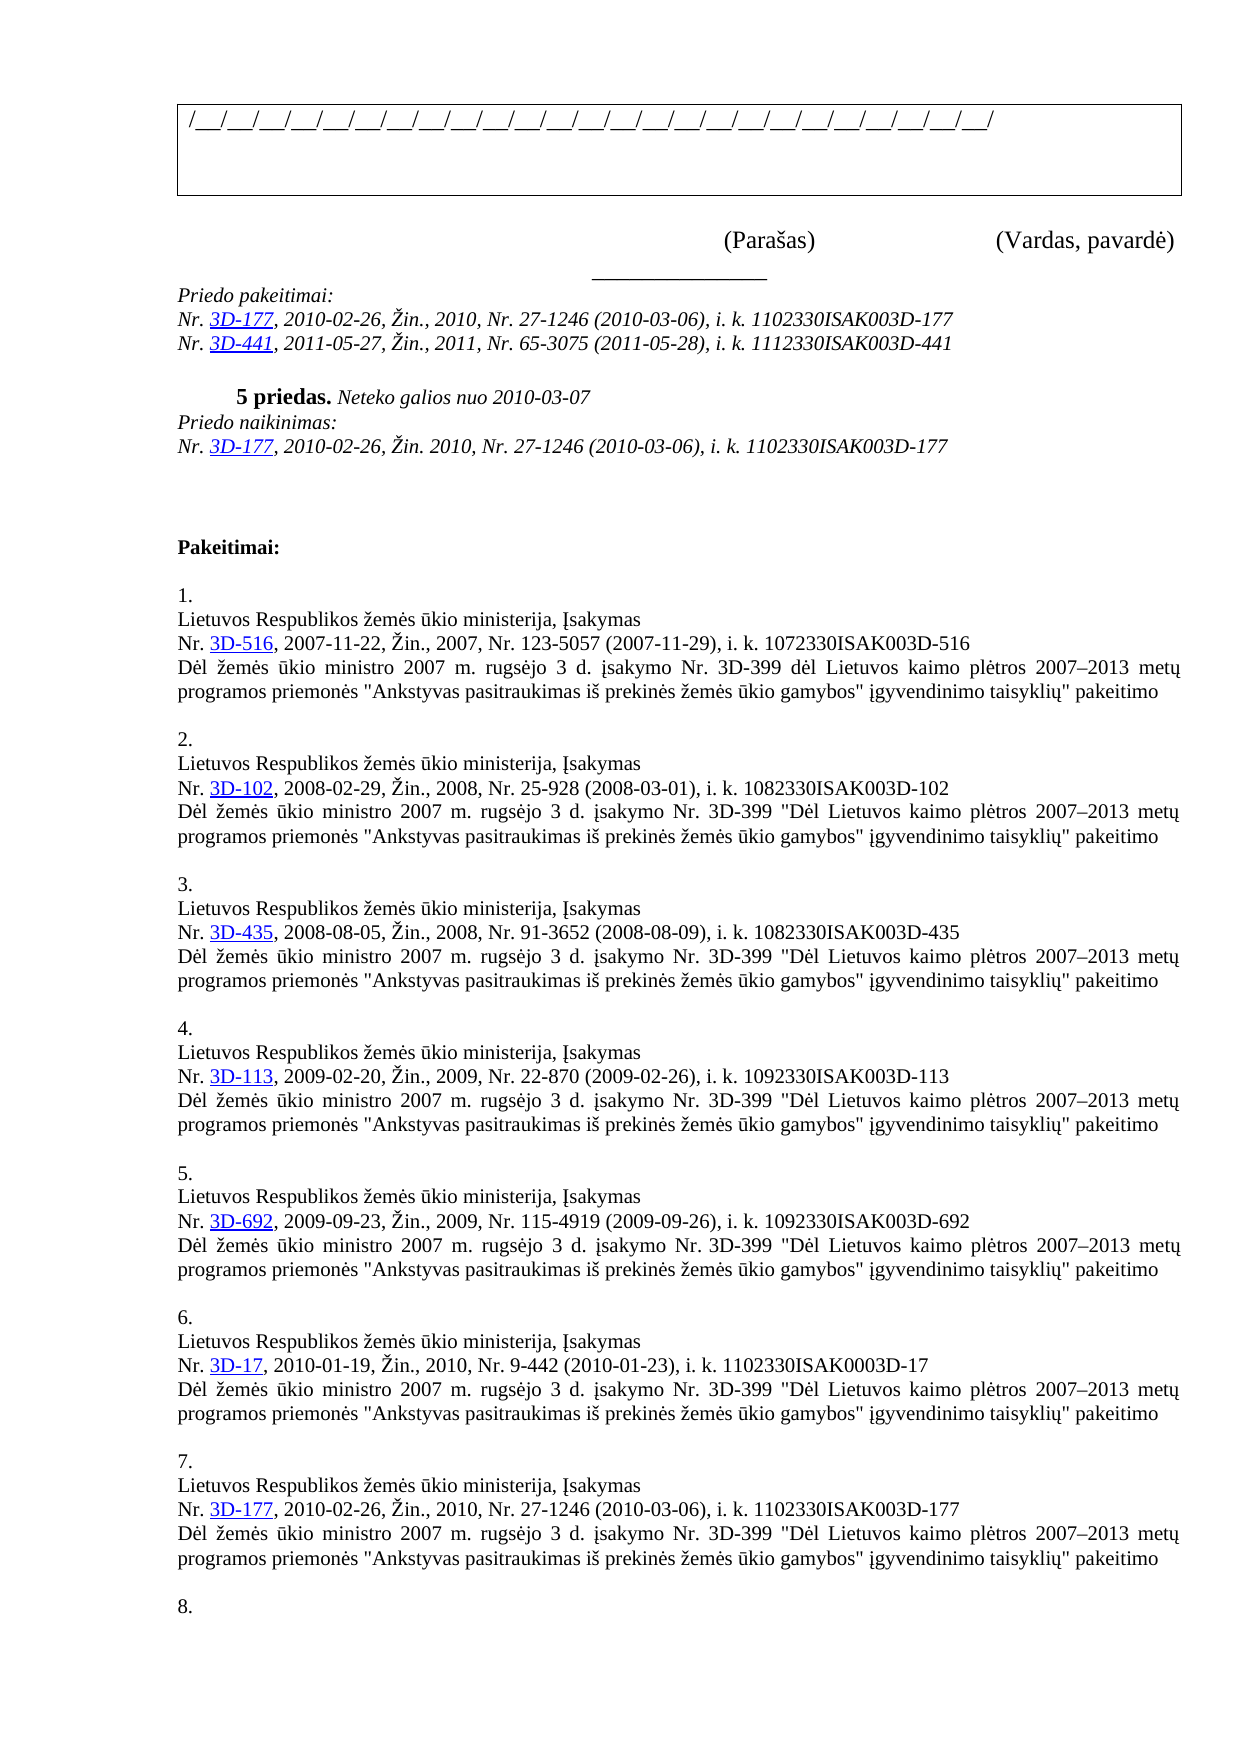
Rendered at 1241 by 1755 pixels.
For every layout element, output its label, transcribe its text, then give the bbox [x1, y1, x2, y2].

text 3. [177, 872, 1181, 896]
text Nr. 3D-177, 2010-02-26, Žin. 2010, Nr. 27-1246 (2010-03-06), i. k. 1102330ISAK003D-177 [177, 434, 1181, 458]
text 5 priedas. Neteko galios nuo 2010-03-07 [177, 383, 1181, 410]
text Nr. 3D-102, 2008-02-29, Žin., 2008, Nr. 25-928 (2008-03-01), i. k. 1082330ISAK003D-102 [177, 775, 1181, 799]
text Dėl žemės ūkio ministro 2007 m. rugsėjo 3 d. įsakymo Nr. 3D-399 "Dėl Lietuvos kaimo plėtros 2007–2013 metų programos priemonės "Ankstyvas pasitraukimas iš prekinės žemės ūkio gamybos" įgyvendinimo taisyklių" pakeitimo [177, 1521, 1181, 1569]
table_header /__/__/__/__/__/__/__/__/__/__/__/__/__/__/__/__/__/__/__/__/__/__/__/__/__/ [178, 105, 1181, 195]
text Lietuvos Respublikos žemės ūkio ministerija, Įsakymas [177, 1184, 1181, 1208]
text 7. [177, 1449, 1181, 1473]
text Nr. 3D-17, 2010-01-19, Žin., 2010, Nr. 9-442 (2010-01-23), i. k. 1102330ISAK0003D-17 [177, 1353, 1181, 1377]
text Nr. 3D-441, 2011-05-27, Žin., 2011, Nr. 65-3075 (2011-05-28), i. k. 1112330ISAK003D-441 [177, 331, 1181, 355]
text Nr. 3D-113, 2009-02-20, Žin., 2009, Nr. 22-870 (2009-02-26), i. k. 1092330ISAK003D-113 [177, 1064, 1181, 1088]
text (Parašas) (Vardas, pavardė) [649, 225, 1181, 254]
text Dėl žemės ūkio ministro 2007 m. rugsėjo 3 d. įsakymo Nr. 3D-399 "Dėl Lietuvos kaimo plėtros 2007–2013 metų programos priemonės "Ankstyvas pasitraukimas iš prekinės žemės ūkio gamybos" įgyvendinimo taisyklių" pakeitimo [177, 1233, 1181, 1281]
text Priedo pakeitimai: [177, 282, 1181, 307]
text 1. [177, 583, 1181, 607]
text Lietuvos Respublikos žemės ūkio ministerija, Įsakymas [177, 1329, 1181, 1353]
text Lietuvos Respublikos žemės ūkio ministerija, Įsakymas [177, 1040, 1181, 1064]
text 4. [177, 1016, 1181, 1040]
text Nr. 3D-692, 2009-09-23, Žin., 2009, Nr. 115-4919 (2009-09-26), i. k. 1092330ISAK003D-692 [177, 1208, 1181, 1233]
text Lietuvos Respublikos žemės ūkio ministerija, Įsakymas [177, 751, 1181, 775]
text ______________ [177, 254, 1181, 282]
text Dėl žemės ūkio ministro 2007 m. rugsėjo 3 d. įsakymo Nr. 3D-399 "Dėl Lietuvos kaimo plėtros 2007–2013 metų programos priemonės "Ankstyvas pasitraukimas iš prekinės žemės ūkio gamybos" įgyvendinimo taisyklių" pakeitimo [177, 944, 1181, 992]
text Nr. 3D-435, 2008-08-05, Žin., 2008, Nr. 91-3652 (2008-08-09), i. k. 1082330ISAK003D-435 [177, 920, 1181, 944]
text Nr. 3D-177, 2010-02-26, Žin., 2010, Nr. 27-1246 (2010-03-06), i. k. 1102330ISAK003D-177 [177, 1497, 1181, 1521]
text Dėl žemės ūkio ministro 2007 m. rugsėjo 3 d. įsakymo Nr. 3D-399 "Dėl Lietuvos kaimo plėtros 2007–2013 metų programos priemonės "Ankstyvas pasitraukimas iš prekinės žemės ūkio gamybos" įgyvendinimo taisyklių" pakeitimo [177, 1088, 1181, 1136]
text Lietuvos Respublikos žemės ūkio ministerija, Įsakymas [177, 896, 1181, 920]
text Nr. 3D-177, 2010-02-26, Žin., 2010, Nr. 27-1246 (2010-03-06), i. k. 1102330ISAK003D-177 [177, 307, 1181, 331]
text Dėl žemės ūkio ministro 2007 m. rugsėjo 3 d. įsakymo Nr. 3D-399 "Dėl Lietuvos kaimo plėtros 2007–2013 metų programos priemonės "Ankstyvas pasitraukimas iš prekinės žemės ūkio gamybos" įgyvendinimo taisyklių" pakeitimo [177, 799, 1181, 848]
text Lietuvos Respublikos žemės ūkio ministerija, Įsakymas [177, 1473, 1181, 1497]
text 8. [177, 1593, 1181, 1618]
text Priedo naikinimas: [177, 410, 1181, 434]
text Lietuvos Respublikos žemės ūkio ministerija, Įsakymas [177, 607, 1181, 631]
text Dėl žemės ūkio ministro 2007 m. rugsėjo 3 d. įsakymo Nr. 3D-399 "Dėl Lietuvos kaimo plėtros 2007–2013 metų programos priemonės "Ankstyvas pasitraukimas iš prekinės žemės ūkio gamybos" įgyvendinimo taisyklių" pakeitimo [177, 1377, 1181, 1425]
text Pakeitimai: [177, 535, 1181, 559]
text Dėl žemės ūkio ministro 2007 m. rugsėjo 3 d. įsakymo Nr. 3D-399 dėl Lietuvos kaimo plėtros 2007–2013 metų programos priemonės "Ankstyvas pasitraukimas iš prekinės žemės ūkio gamybos" įgyvendinimo taisyklių" pakeitimo [177, 655, 1181, 703]
text 6. [177, 1305, 1181, 1329]
text Nr. 3D-516, 2007-11-22, Žin., 2007, Nr. 123-5057 (2007-11-29), i. k. 1072330ISAK003D-516 [177, 631, 1181, 655]
text 2. [177, 727, 1181, 751]
text 5. [177, 1160, 1181, 1184]
